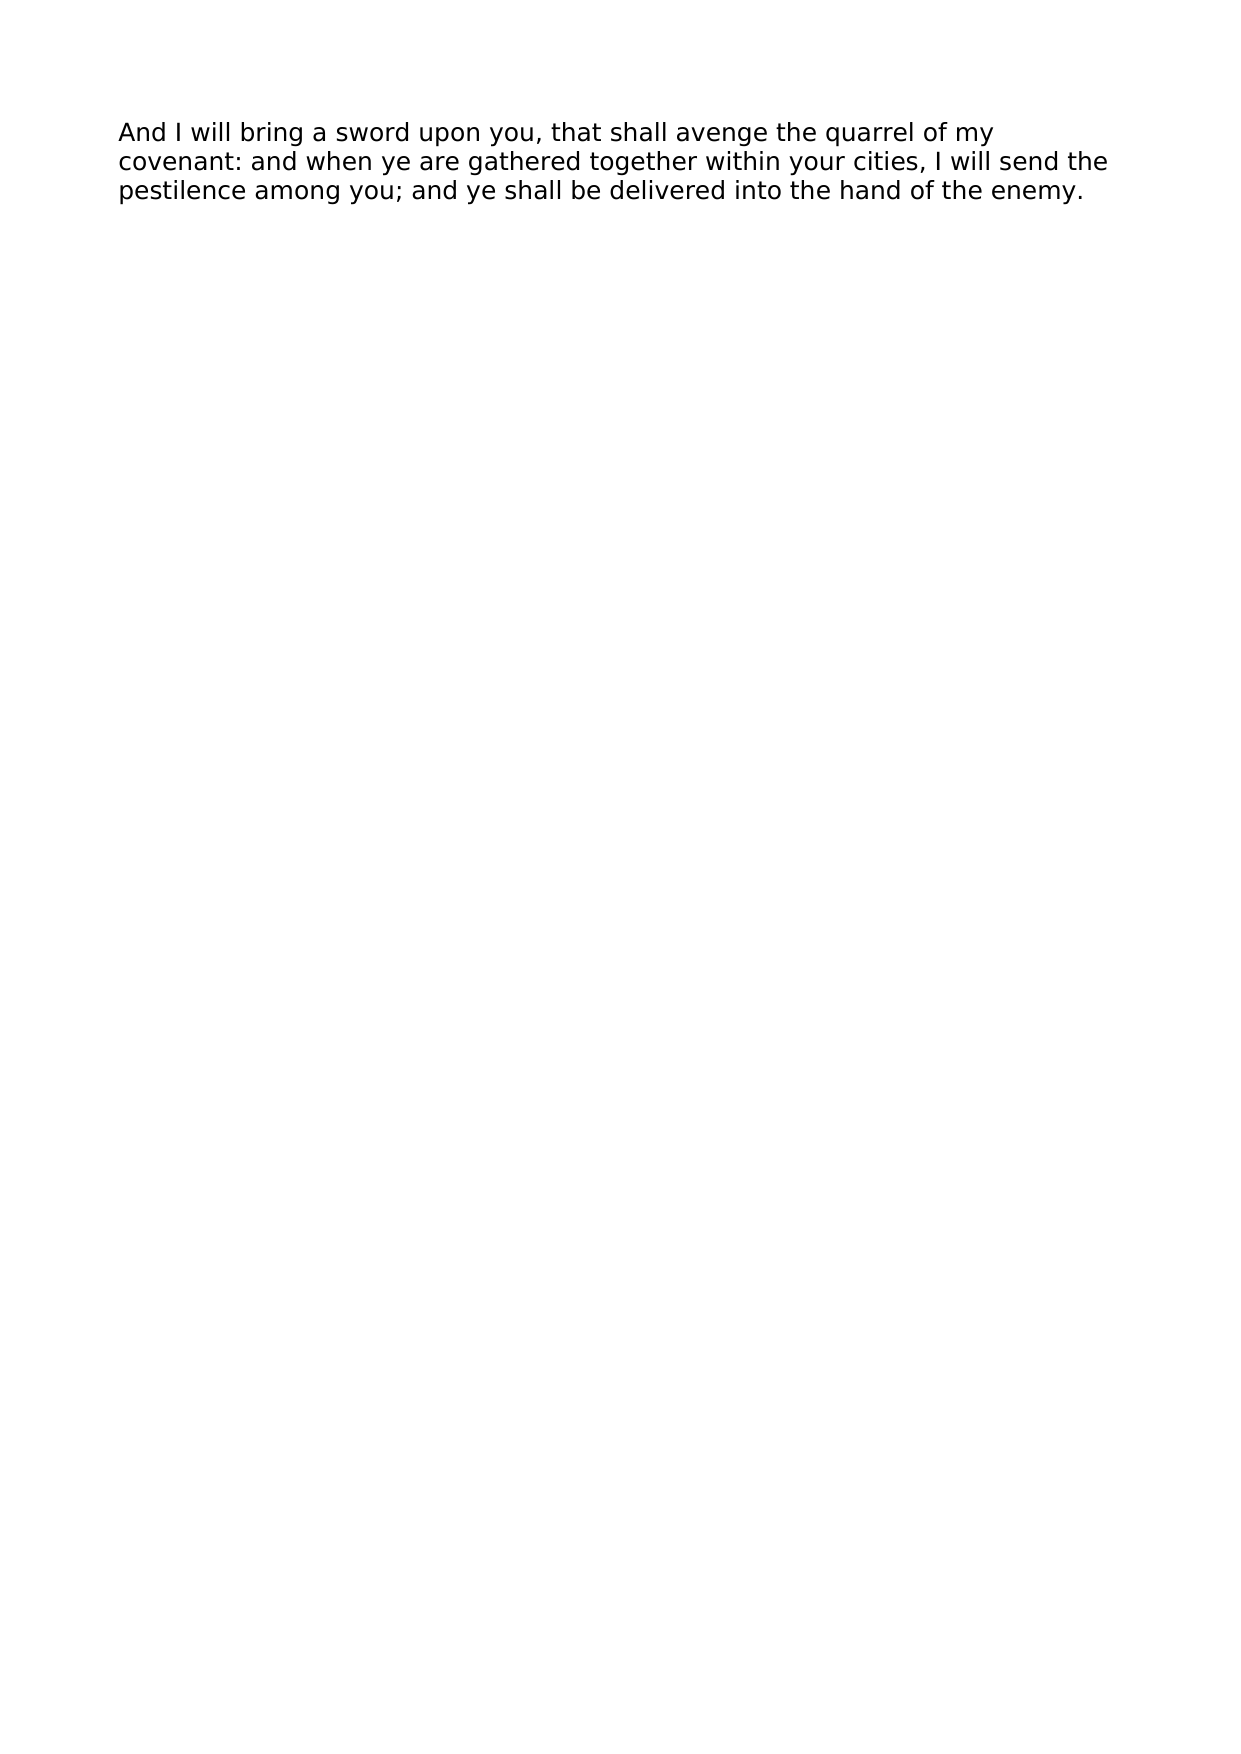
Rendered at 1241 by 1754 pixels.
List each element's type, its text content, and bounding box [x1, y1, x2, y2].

text And I will bring a sword upon you, that shall avenge the quarrel of my covenant: and when ye are gathered together within your cities, I will send the pestilence among you; and ye shall be delivered into the hand of the enemy. [118, 118, 1122, 206]
